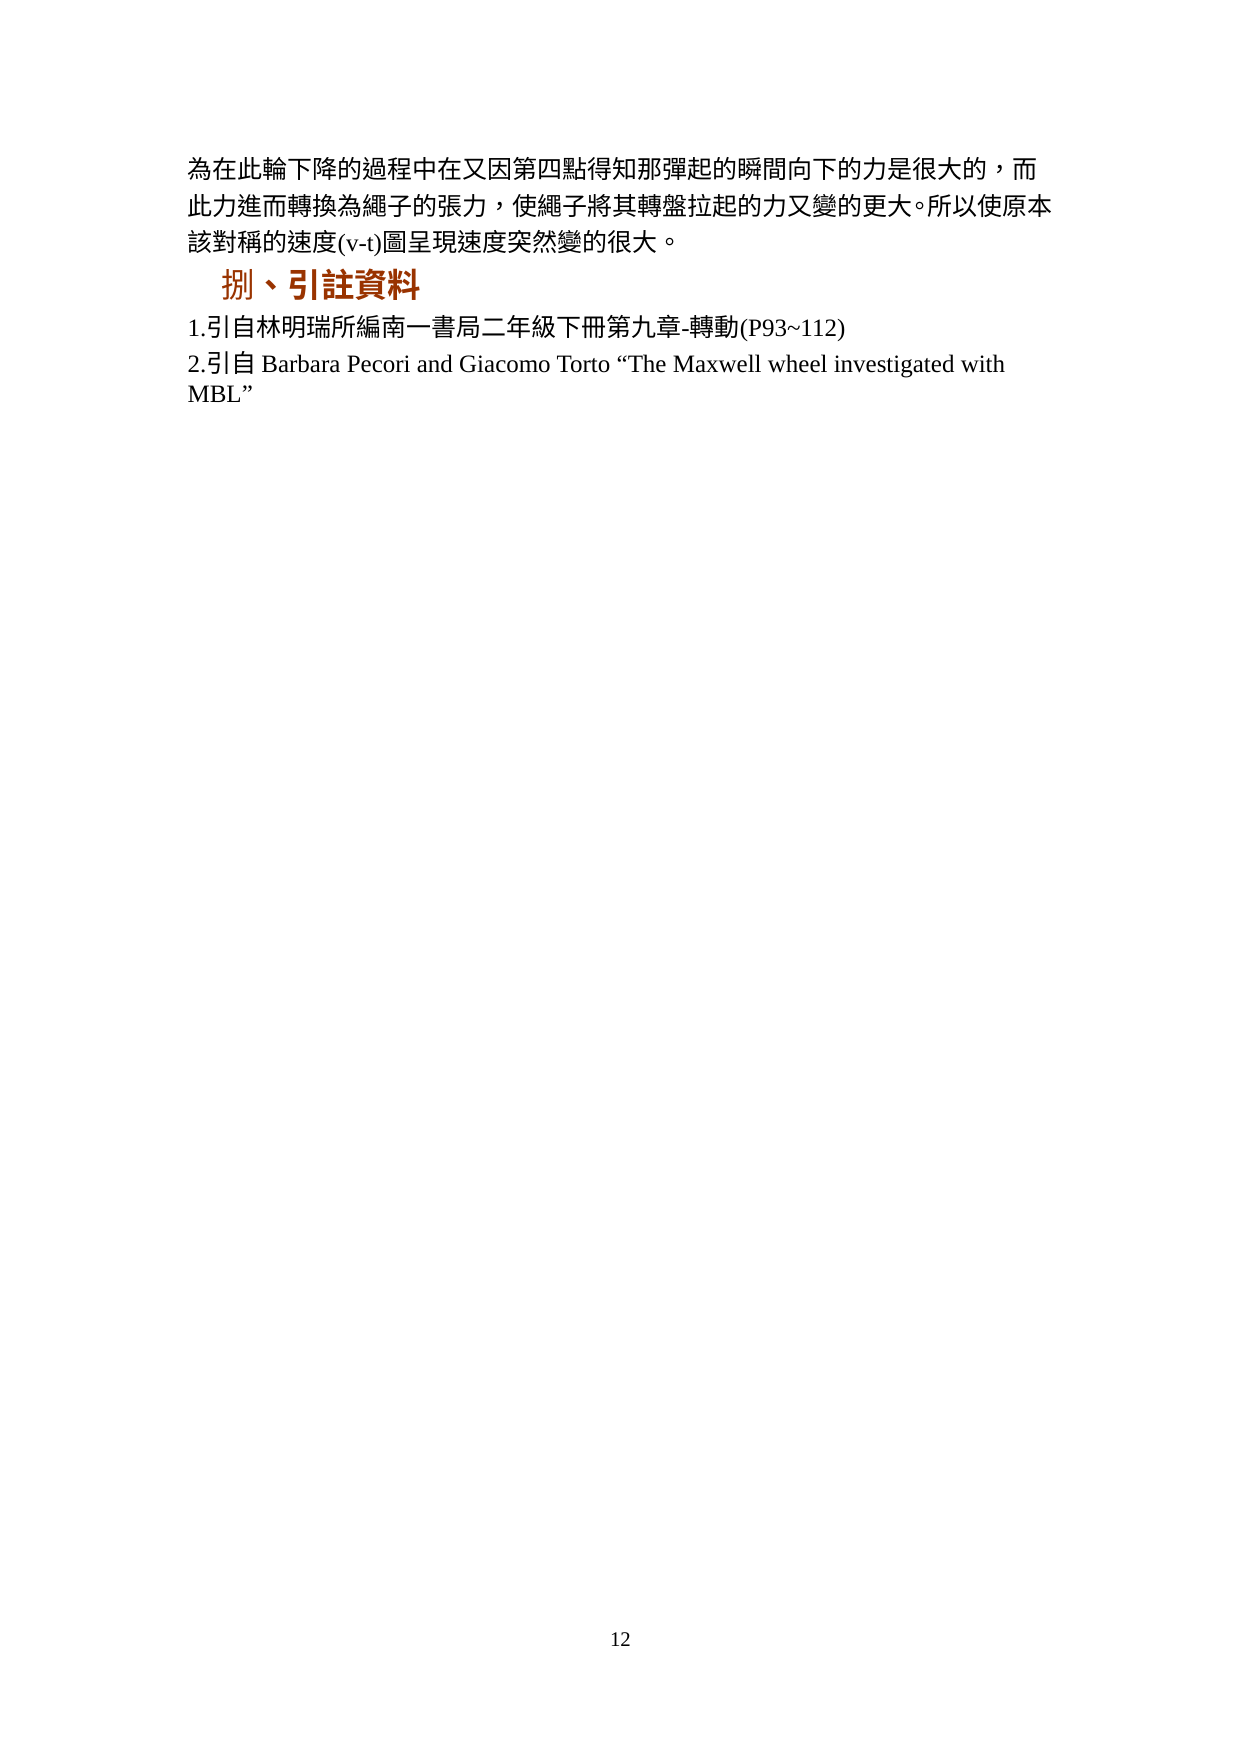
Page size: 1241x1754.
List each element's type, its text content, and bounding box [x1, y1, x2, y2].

text 2.引自Barbara Pecori and Giacomo Torto “The Maxwell wheel investigated with MBL” [187, 343, 1053, 408]
text 為在此輪下降的過程中在又因第四點得知那彈起的瞬間向下的力是很大的，而此力進而轉換為繩子的張力，使繩子將其轉盤拉起的力又變的更大。所以使原本該對稱的速度(v-t)圖呈現速度突然變的很大。 [187, 150, 1053, 259]
text 1.引自林明瑞所編南一書局二年級下冊第九章-轉動(P93~112) [187, 307, 1053, 343]
text 捌、引註資料 [187, 259, 1053, 307]
